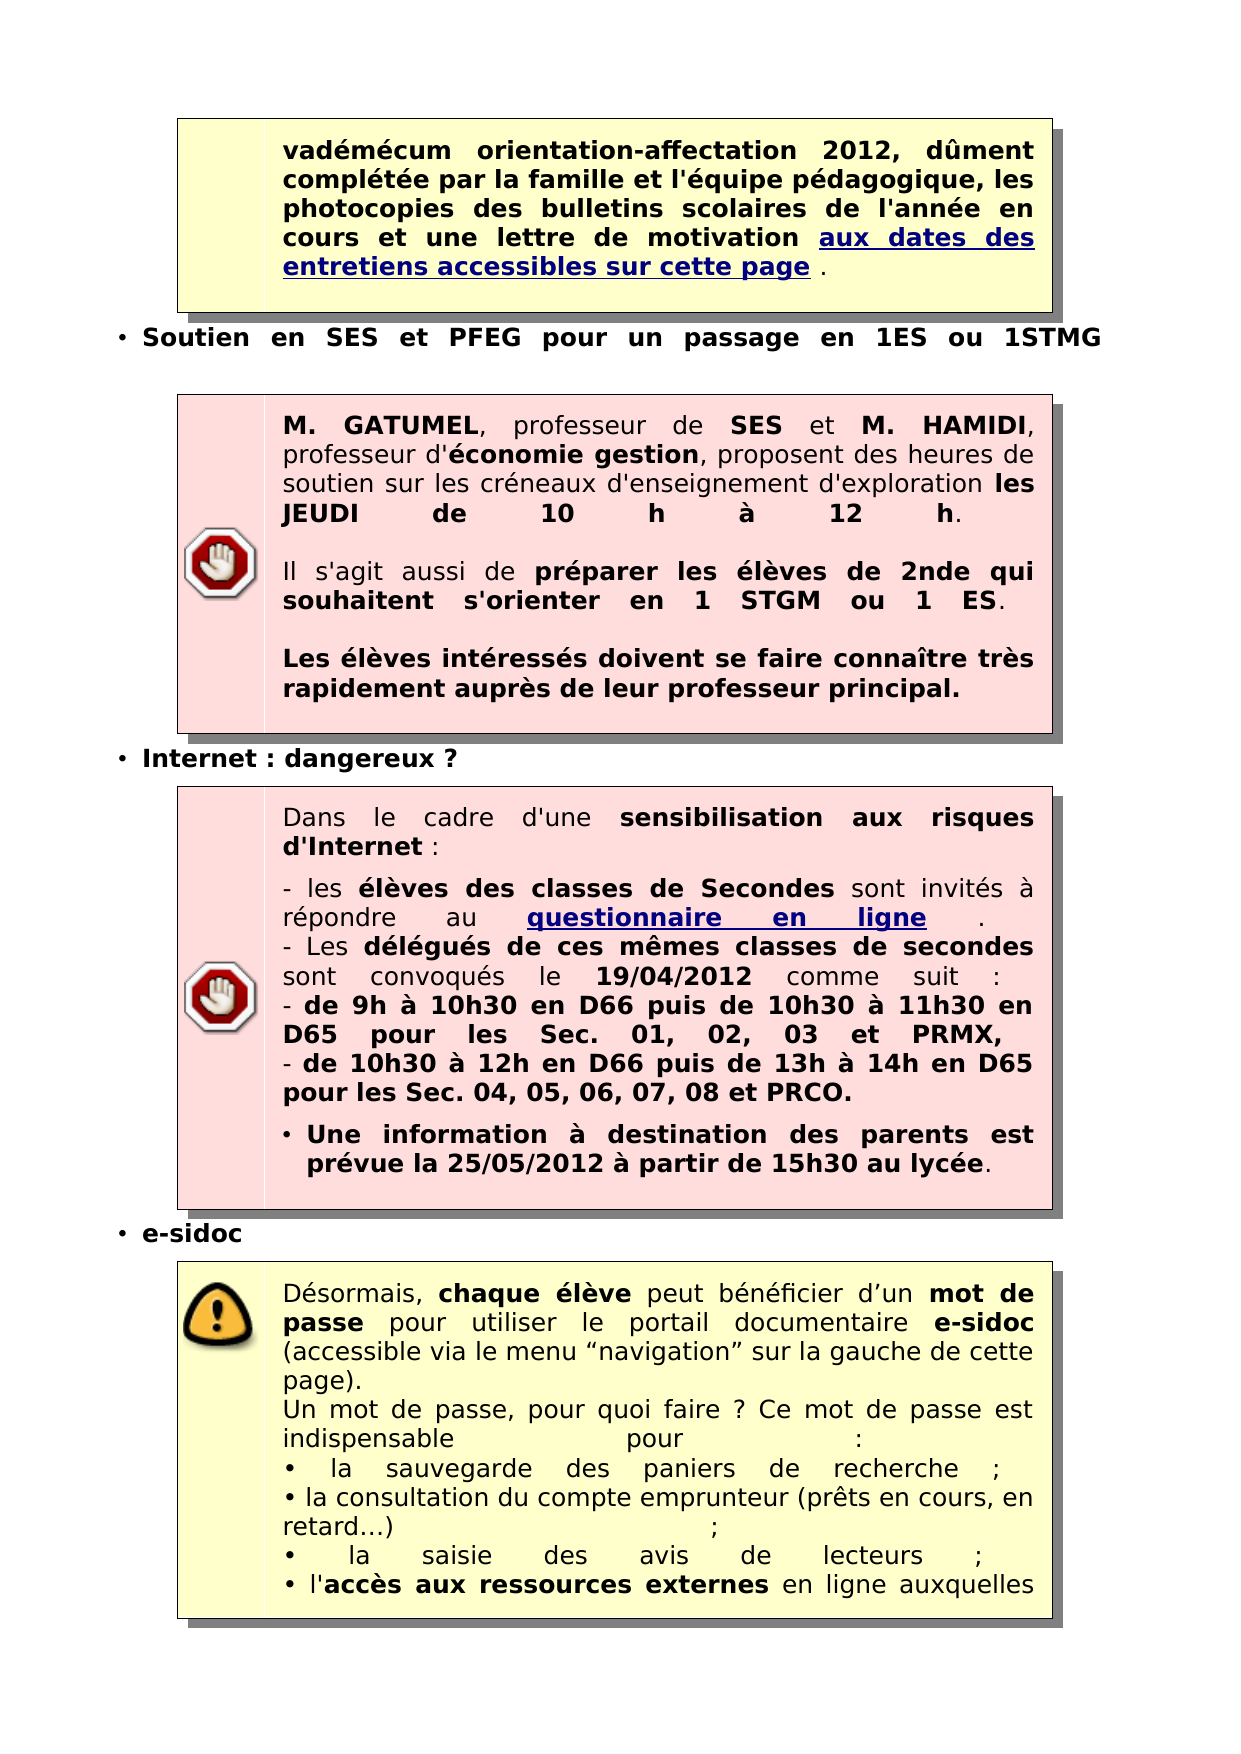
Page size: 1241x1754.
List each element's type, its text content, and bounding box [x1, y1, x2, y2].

list Internet : dangereux ? [118, 744, 1122, 773]
table_header [178, 119, 264, 312]
list e-sidoc [118, 1219, 1122, 1248]
picture [183, 959, 259, 1035]
table_header Dans le cadre d'une sensibilisation aux risques d'Internet : - les élèves des classes de Secondes sont invités à répondre au questionnaire en ligne . - Les délégués de ces mêmes classes de secondes sont convoqués le 19/04/2012 comme suit : - de 9h à 10h30 en D66 puis de 10h30 à 11h30 en D65 pour les Sec. 01, 02, 03 et PRMX, - de 10h30 à 12h en D66 puis de 13h à 14h en D65 pour les Sec. 04, 05, 06, 07, 08 et PRCO. Une information à destination des parents est prévue la 25/05/2012 à partir de 15h30 au lycée. [265, 787, 1052, 1209]
picture [183, 1278, 259, 1354]
table_header [178, 395, 264, 733]
table_header Désormais, chaque élève peut bénéficier d’un mot de passe pour utiliser le portail documentaire e-sidoc (accessible via le menu “navigation” sur la gauche de cette page). Un mot de passe, pour quoi faire ? Ce mot de passe est indispensable pour : • la sauvegarde des paniers de recherche ; • la consultation du compte emprunteur (prêts en cours, en retard…) ; • la saisie des avis de lecteurs ; • l'accès aux ressources externes en ligne auxquelles [265, 1262, 1052, 1617]
table_header [178, 787, 264, 1209]
table_header [178, 1262, 264, 1617]
list Soutien en SES et PFEG pour un passage en 1ES ou 1STMG [118, 323, 1122, 381]
picture [183, 526, 259, 601]
table_header vadémécum orientation-affectation 2012, dûment complétée par la famille et l'équipe pédagogique, les photocopies des bulletins scolaires de l'année en cours et une lettre de motivation aux dates des entretiens accessibles sur cette page . [265, 119, 1052, 312]
table_header M. GATUMEL, professeur de SES et M. HAMIDI, professeur d'économie gestion, proposent des heures de soutien sur les créneaux d'enseignement d'exploration les JEUDI de 10 h à 12 h. Il s'agit aussi de préparer les élèves de 2nde qui souhaitent s'orienter en 1 STGM ou 1 ES. Les élèves intéressés doivent se faire connaître très rapidement auprès de leur professeur principal. [265, 395, 1052, 733]
